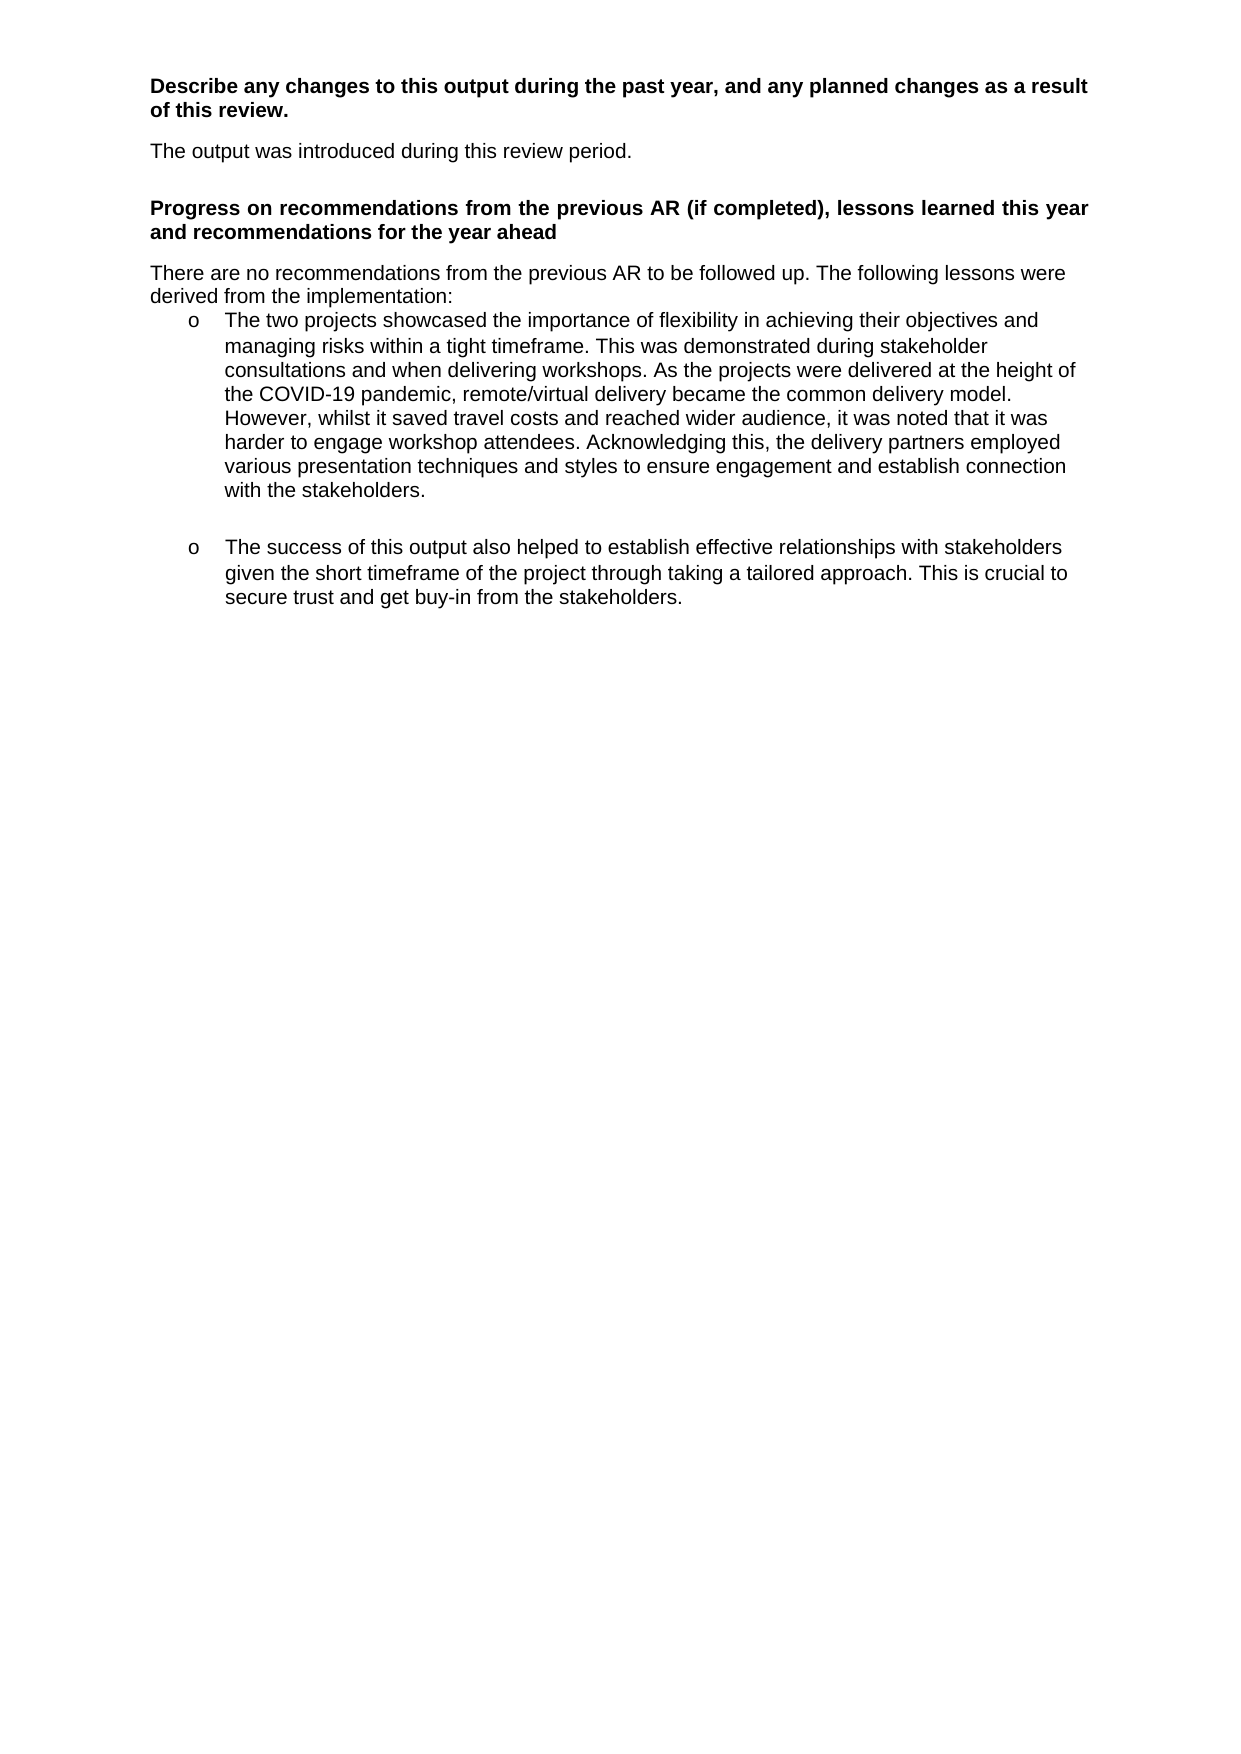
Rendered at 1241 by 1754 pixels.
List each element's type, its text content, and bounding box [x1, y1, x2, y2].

text The output was introduced during this review period. [150, 138, 1090, 162]
text Describe any changes to this output during the past year, and any planned changes as a result of this review. [150, 74, 1090, 122]
list The success of this output also helped to establish effective relationships with stakeholders given the short timeframe of the project through taking a tailored approach. This is crucial to secure trust and get buy-in from the stakeholders. [187, 535, 1090, 609]
list The two projects showcased the importance of flexibility in achieving their objectives and managing risks within a tight timeframe. This was demonstrated during stakeholder consultations and when delivering workshops. As the projects were delivered at the height of the COVID-19 pandemic, remote/virtual delivery became the common delivery model. However, whilst it saved travel costs and reached wider audience, it was noted that it was harder to engage workshop attendees. Acknowledging this, the delivery partners employed various presentation techniques and styles to ensure engagement and establish connection with the stakeholders. [187, 308, 1090, 502]
text Progress on recommendations from the previous AR (if completed), lessons learned this year and recommendations for the year ahead [150, 196, 1090, 244]
text There are no recommendations from the previous AR to be followed up. The following lessons were derived from the implementation: [150, 260, 1090, 308]
